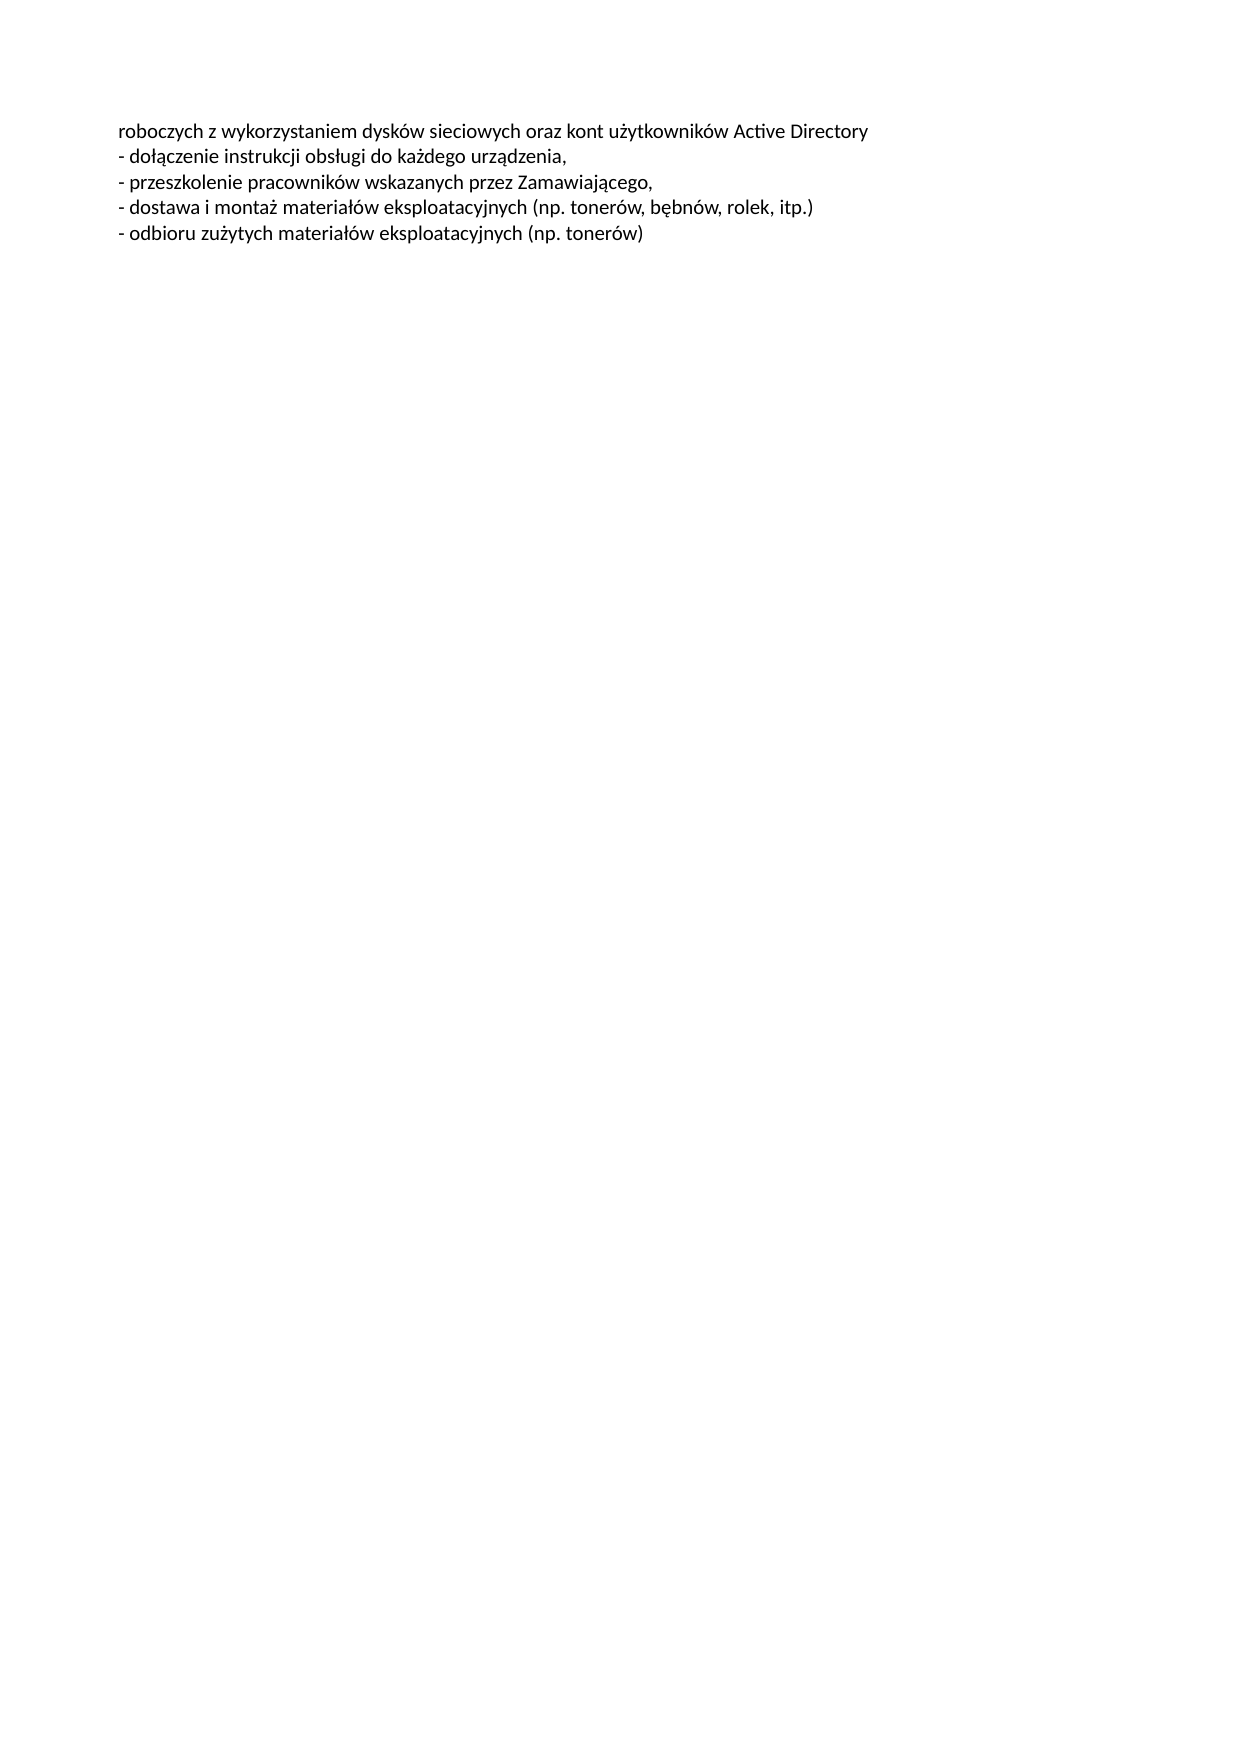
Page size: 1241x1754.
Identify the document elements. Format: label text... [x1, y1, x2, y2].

text - dołączenie instrukcji obsługi do każdego urządzenia, [118, 143, 1122, 169]
text - odbioru zużytych materiałów eksploatacyjnych (np. tonerów) [118, 220, 1122, 245]
text roboczych z wykorzystaniem dysków sieciowych oraz kont użytkowników Active Directory [118, 118, 1122, 143]
text - przeszkolenie pracowników wskazanych przez Zamawiającego, [118, 169, 1122, 194]
text - dostawa i montaż materiałów eksploatacyjnych (np. tonerów, bębnów, rolek, itp.) [118, 194, 1122, 220]
